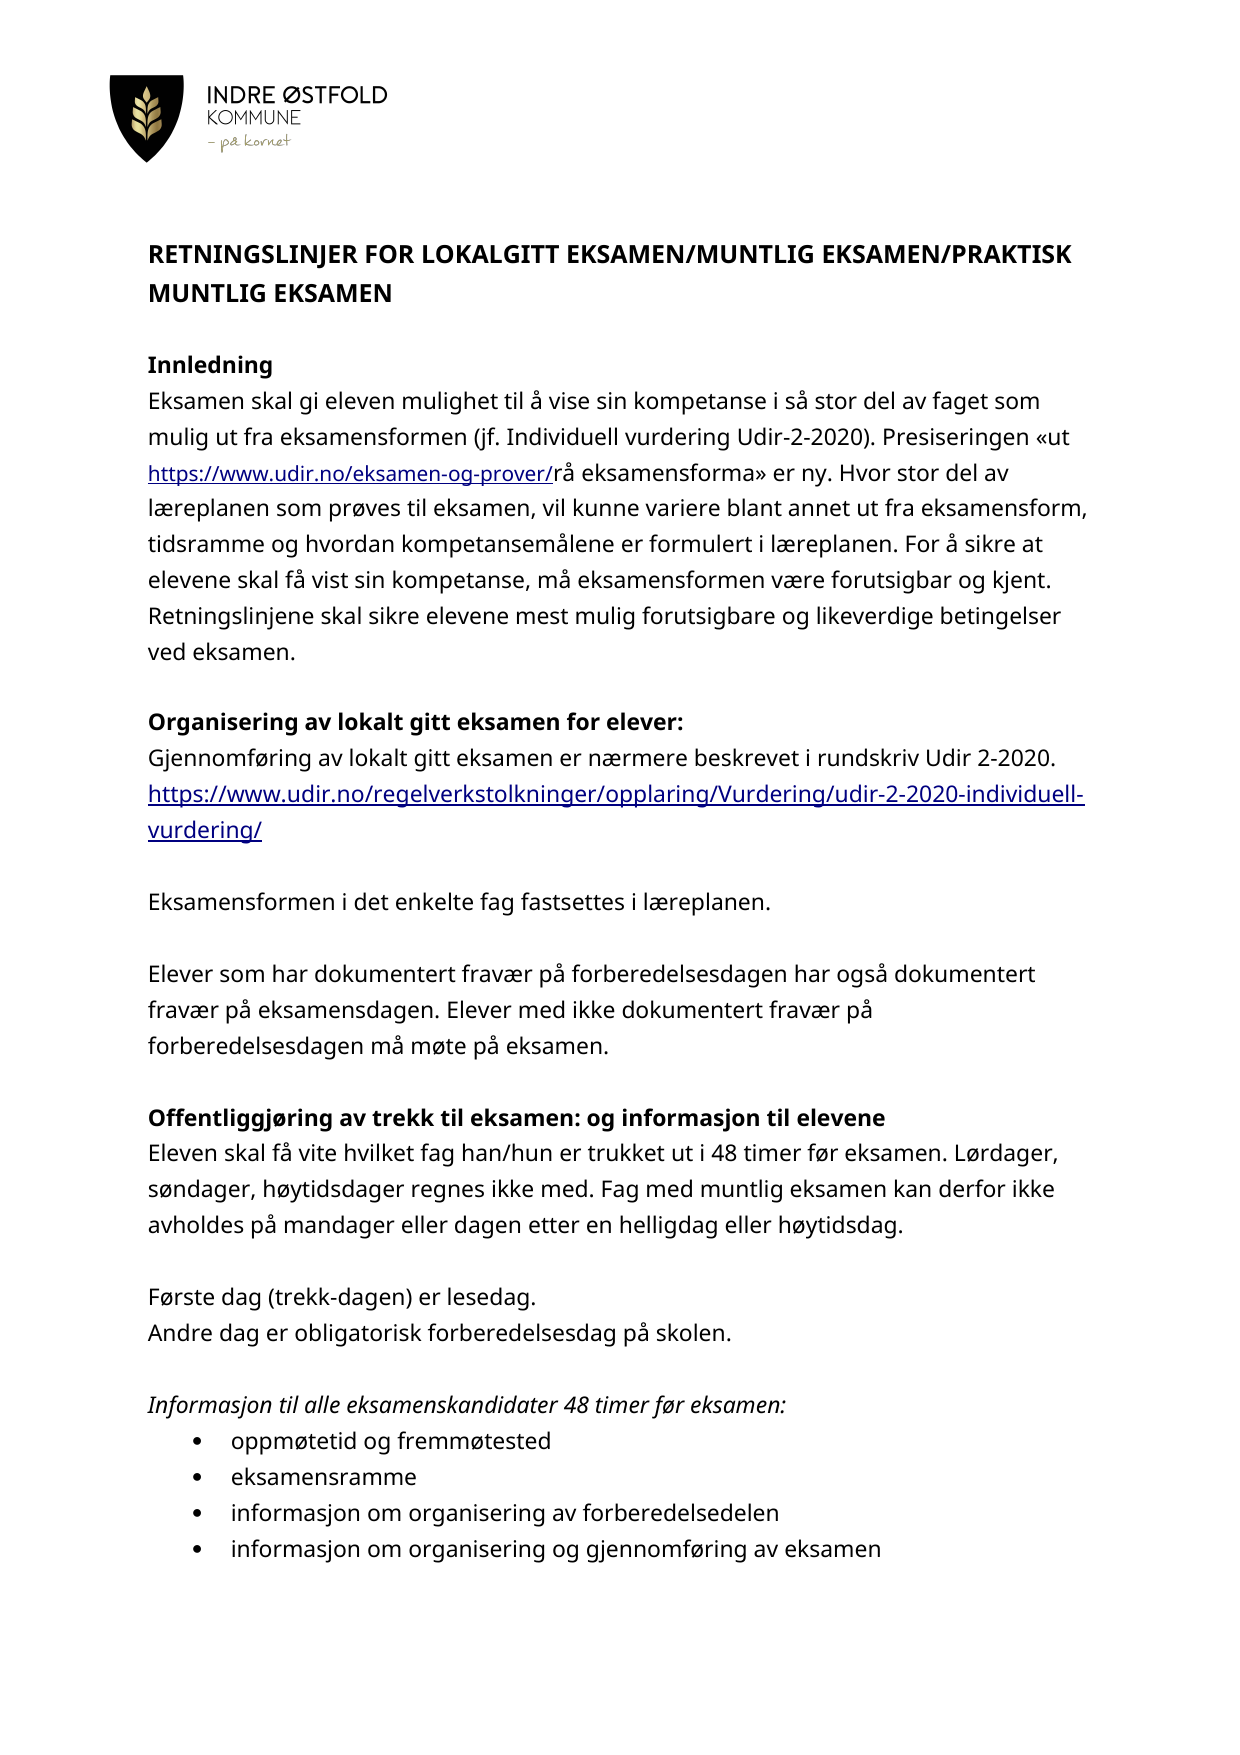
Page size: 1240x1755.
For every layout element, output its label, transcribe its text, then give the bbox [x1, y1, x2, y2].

list oppmøtetid og fremmøtested [193, 1425, 1092, 1456]
text Eksamensformen i det enkelte fag fastsettes i læreplanen. [148, 886, 1092, 917]
text Andre dag er obligatorisk forberedelsesdag på skolen. [148, 1317, 1092, 1348]
text Første dag (trekk-dagen) er lesedag. [148, 1281, 1092, 1312]
text Offentliggjøring av trekk til eksamen: og informasjon til elevene [148, 1101, 1092, 1133]
text Eksamen skal gi eleven mulighet til å vise sin kompetanse i så stor del av faget som mulig ut fra eksamensformen (jf. Individuell vurdering Udir-2-2020). Presiseringen «ut https://www.udir.no/eksamen-og-prover/rå eksamensforma» er ny. Hvor stor del av læreplanen som prøves til eksamen, vil kunne variere blant annet ut fra eksamensform, tidsramme og hvordan kompetansemålene er formulert i læreplanen. For å sikre at elevene skal få vist sin kompetanse, må eksamensformen være forutsigbar og kjent. Retningslinjene skal sikre elevene mest mulig forutsigbare og likeverdige betingelser ved eksamen. [148, 384, 1092, 667]
text søndager, høytidsdager regnes ikke med. Fag med muntlig eksamen kan derfor ikke [148, 1173, 1092, 1204]
text Organisering av lokalt gitt eksamen for elever: [148, 706, 1092, 737]
list informasjon om organisering og gjennomføring av eksamen [193, 1533, 1092, 1564]
text Elever som har dokumentert fravær på forberedelsesdagen har også dokumentert fravær på eksamensdagen. Elever med ikke dokumentert fravær på forberedelsesdagen må møte på eksamen. [148, 958, 1092, 1061]
text Gjennomføring av lokalt gitt eksamen er nærmere beskrevet i rundskriv Udir 2-2020. https://www.udir.no/regelverkstolkninger/opplaring/Vurdering/udir-2-2020-individuell-vurdering/ [148, 742, 1092, 845]
list eksamensramme [193, 1461, 1092, 1492]
text Informasjon til alle eksamenskandidater 48 timer før eksamen: [148, 1389, 1092, 1420]
text avholdes på mandager eller dagen etter en helligdag eller høytidsdag. [148, 1209, 1092, 1241]
list informasjon om organisering av forberedelsedelen [193, 1497, 1092, 1528]
text RETNINGSLINJER FOR LOKALGITT EKSAMEN/MUNTLIG EKSAMEN/PRAKTISK MUNTLIG EKSAMEN [148, 236, 1092, 309]
text Eleven skal få vite hvilket fag han/hun er trukket ut i 48 timer før eksamen. Lørdager, [148, 1137, 1092, 1169]
text Innledning [148, 349, 1092, 380]
